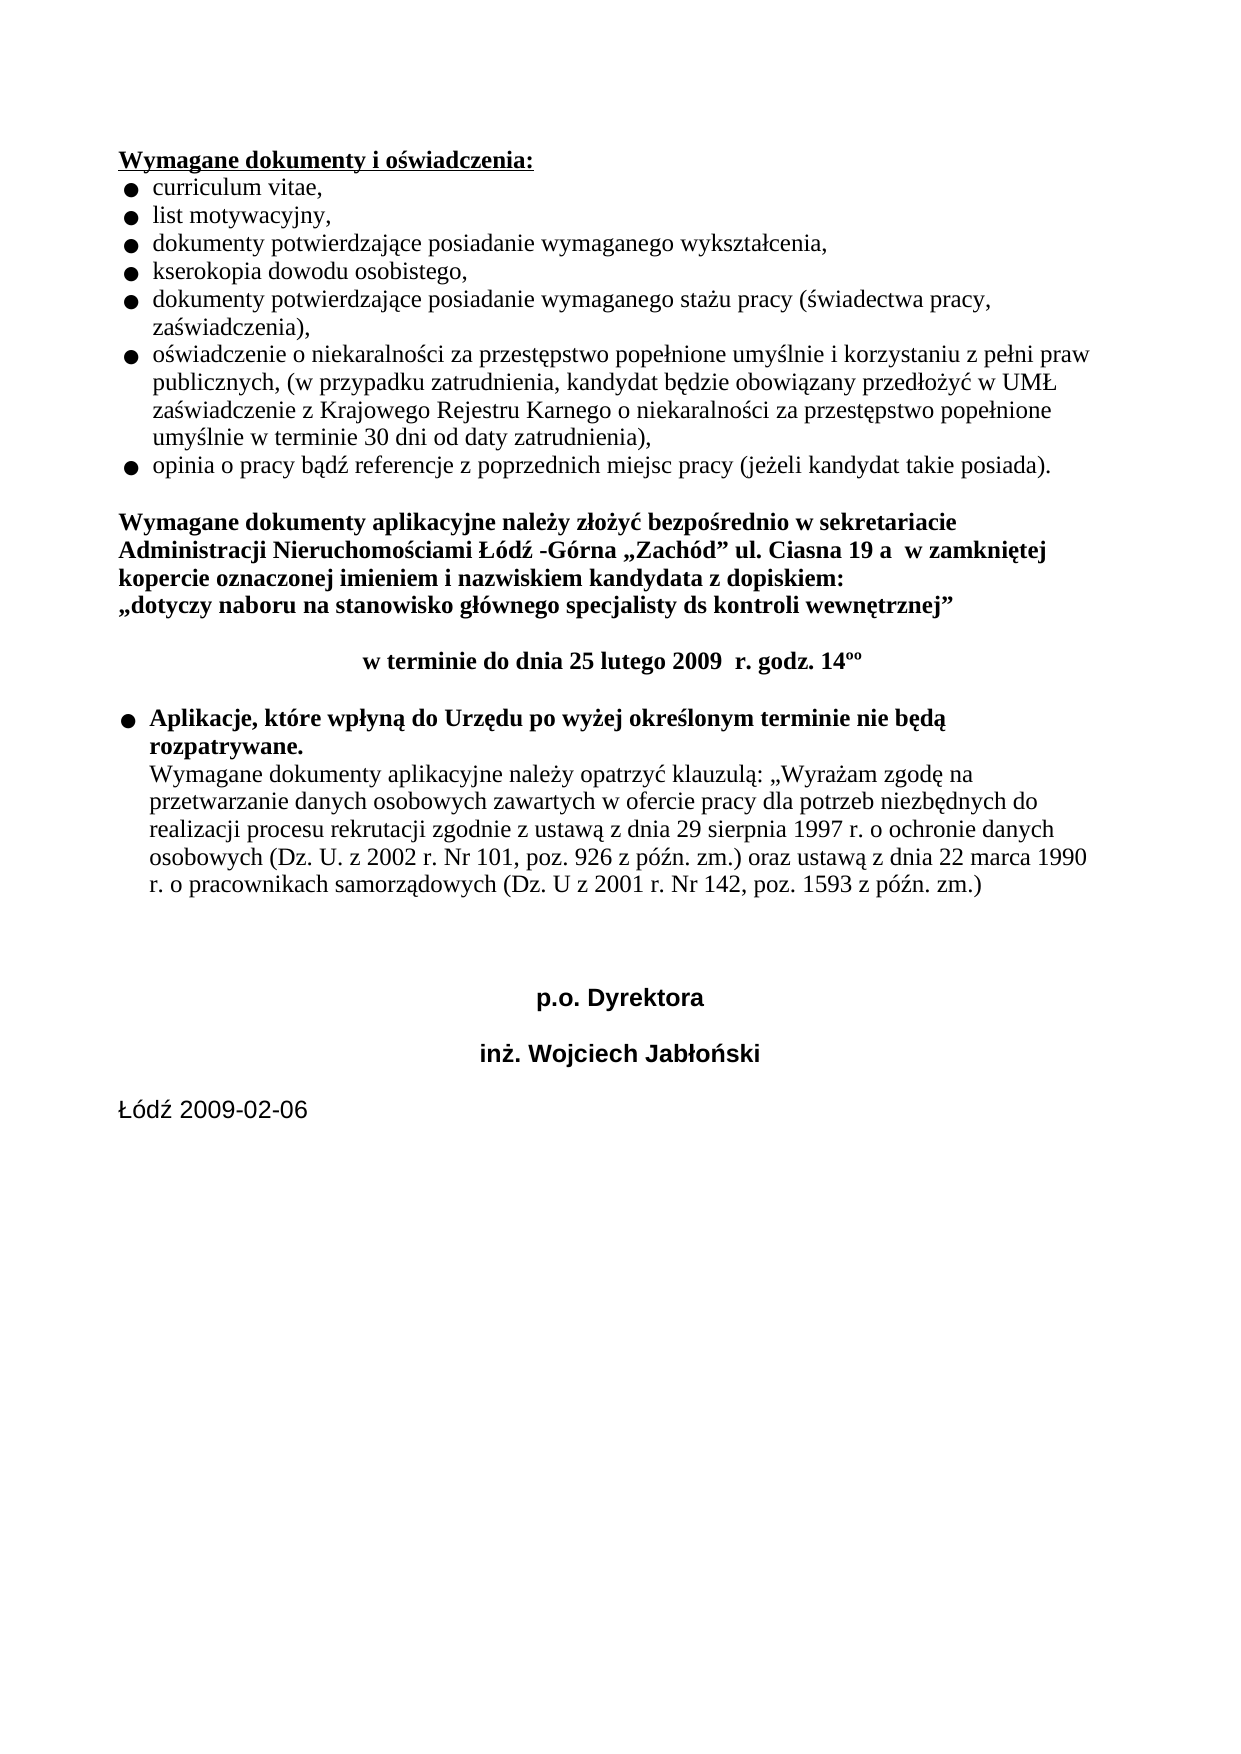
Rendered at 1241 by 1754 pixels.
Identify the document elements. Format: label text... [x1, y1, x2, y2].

text Wymagane dokumenty i oświadczenia: [118, 146, 1122, 173]
text „dotyczy naboru na stanowisko głównego specjalisty ds kontroli wewnętrznej” [118, 592, 1106, 619]
list dokumenty potwierdzające posiadanie wymaganego stażu pracy (świadectwa pracy, zaświadczenia), [123, 285, 1122, 340]
list opinia o pracy bądź referencje z poprzednich miejsc pracy (jeżeli kandydat takie posiada). [123, 451, 1106, 479]
list dokumenty potwierdzające posiadanie wymaganego wykształcenia, [123, 229, 1122, 257]
text Wymagane dokumenty aplikacyjne należy złożyć bezpośrednio w sekretariacie Administracji Nieruchomościami Łódź -Górna „Zachód” ul. Ciasna 19 a w zamkniętej kopercie oznaczonej imieniem i nazwiskiem kandydata z dopiskiem: [118, 508, 1106, 592]
list list motywacyjny, [123, 201, 1122, 229]
list kserokopia dowodu osobistego, [123, 257, 1122, 285]
list Aplikacje, które wpłyną do Urzędu po wyżej określonym terminie nie będą rozpatrywane. Wymagane dokumenty aplikacyjne należy opatrzyć klauzulą: „Wyrażam zgodę na przetwarzanie danych osobowych zawartych w ofercie pracy dla potrzeb niezbędnych do realizacji procesu rekrutacji zgodnie z ustawą z dnia 29 sierpnia 1997 r. o ochronie danych osobowych (Dz. U. z 2002 r. Nr 101, poz. 926 z późn. zm.) oraz ustawą z dnia 22 marca 1990 r. o pracownikach samorządowych (Dz. U z 2001 r. Nr 142, poz. 1593 z późn. zm.) [120, 704, 1106, 898]
list oświadczenie o niekaralności za przestępstwo popełnione umyślnie i korzystaniu z pełni praw publicznych, (w przypadku zatrudnienia, kandydat będzie obowiązany przedłożyć w UMŁ zaświadczenie z Krajowego Rejestru Karnego o niekaralności za przestępstwo popełnione umyślnie w terminie 30 dni od daty zatrudnienia), [123, 340, 1122, 451]
text w terminie do dnia 25 lutego 2009 r. godz. 14ºº [118, 647, 1106, 675]
text p.o. Dyrektora [118, 984, 1122, 1012]
list curriculum vitae, [123, 173, 1122, 201]
text Łódź 2009-02-06 [118, 1096, 1122, 1124]
text inż. Wojciech Jabłoński [118, 1040, 1122, 1068]
